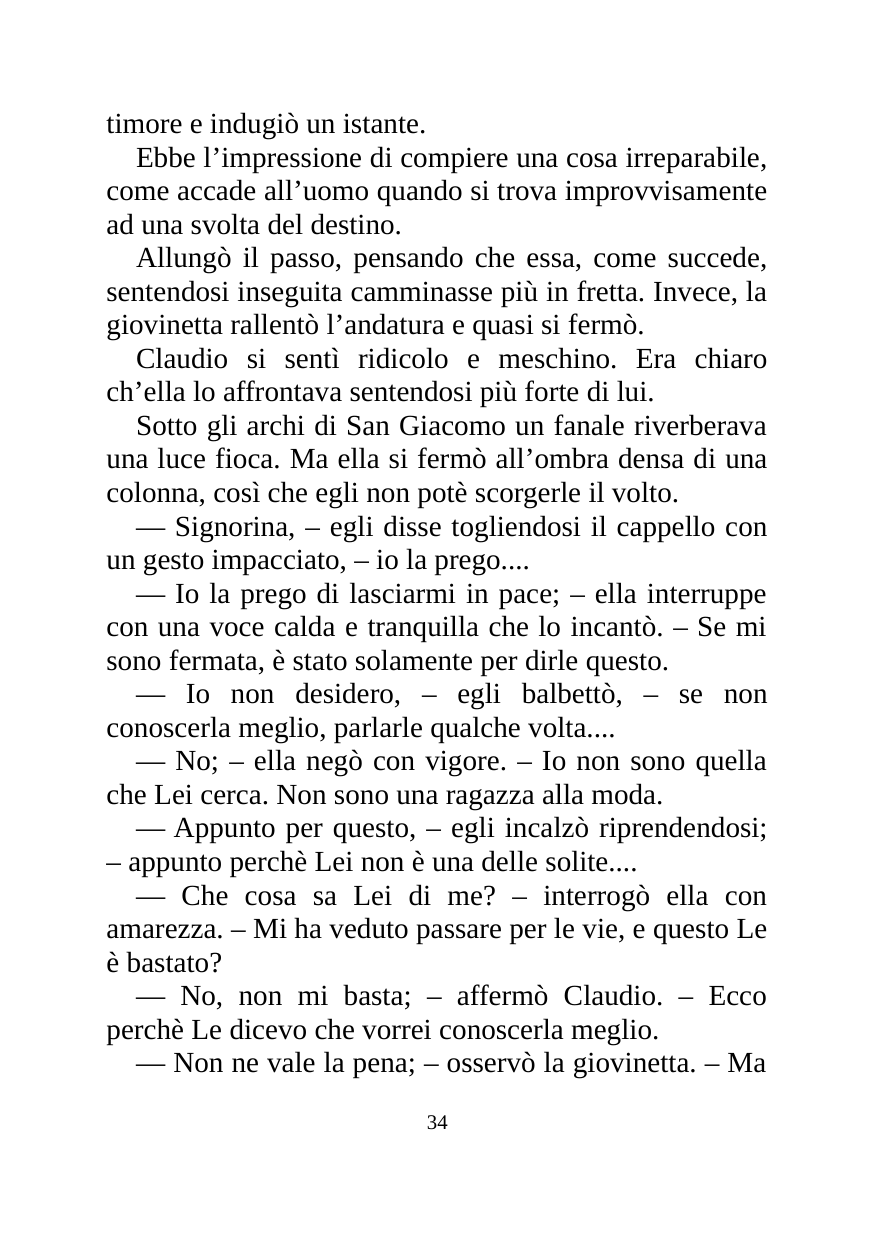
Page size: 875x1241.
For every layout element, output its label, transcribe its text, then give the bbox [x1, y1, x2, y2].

text — Che cosa sa Lei di me? – interrogò ella con amarezza. – Mi ha veduto passare per le vie, e questo Le è bastato? [106, 878, 768, 978]
text — No; – ella negò con vigore. – Io non sono quella che Lei cerca. Non sono una ragazza alla moda. [106, 743, 768, 811]
text — Signorina, – egli disse togliendosi il cappello con un gesto impacciato, – io la prego.... [106, 509, 768, 576]
text — Non ne vale la pena; – osservò la giovinetta. – Ma [106, 1045, 768, 1079]
text Ebbe l’impressione di compiere una cosa irreparabile, come accade all’uomo quando si trova improvvisamente ad una svolta del destino. [106, 140, 768, 240]
text — No, non mi basta; – affermò Claudio. – Ecco perchè Le dicevo che vorrei conoscerla meglio. [106, 978, 768, 1045]
text Sotto gli archi di San Giacomo un fanale riverberava una luce fioca. Ma ella si fermò all’ombra densa di una colonna, così che egli non potè scorgerle il volto. [106, 408, 768, 509]
text Allungò il passo, pensando che essa, come succede, sentendosi inseguita camminasse più in fretta. Invece, la giovinetta rallentò l’andatura e quasi si fermò. [106, 240, 768, 341]
text Claudio si sentì ridicolo e meschino. Era chiaro ch’ella lo affrontava sentendosi più forte di lui. [106, 341, 768, 408]
text — Io la prego di lasciarmi in pace; – ella interruppe con una voce calda e tranquilla che lo incantò. – Se mi sono fermata, è stato solamente per dirle questo. [106, 576, 768, 676]
text — Io non desidero, – egli balbettò, – se non conoscerla meglio, parlarle qualche volta.... [106, 676, 768, 743]
text — Appunto per questo, – egli incalzò riprendendosi; – appunto perchè Lei non è una delle solite.... [106, 811, 768, 878]
text timore e indugiò un istante. [106, 106, 768, 140]
